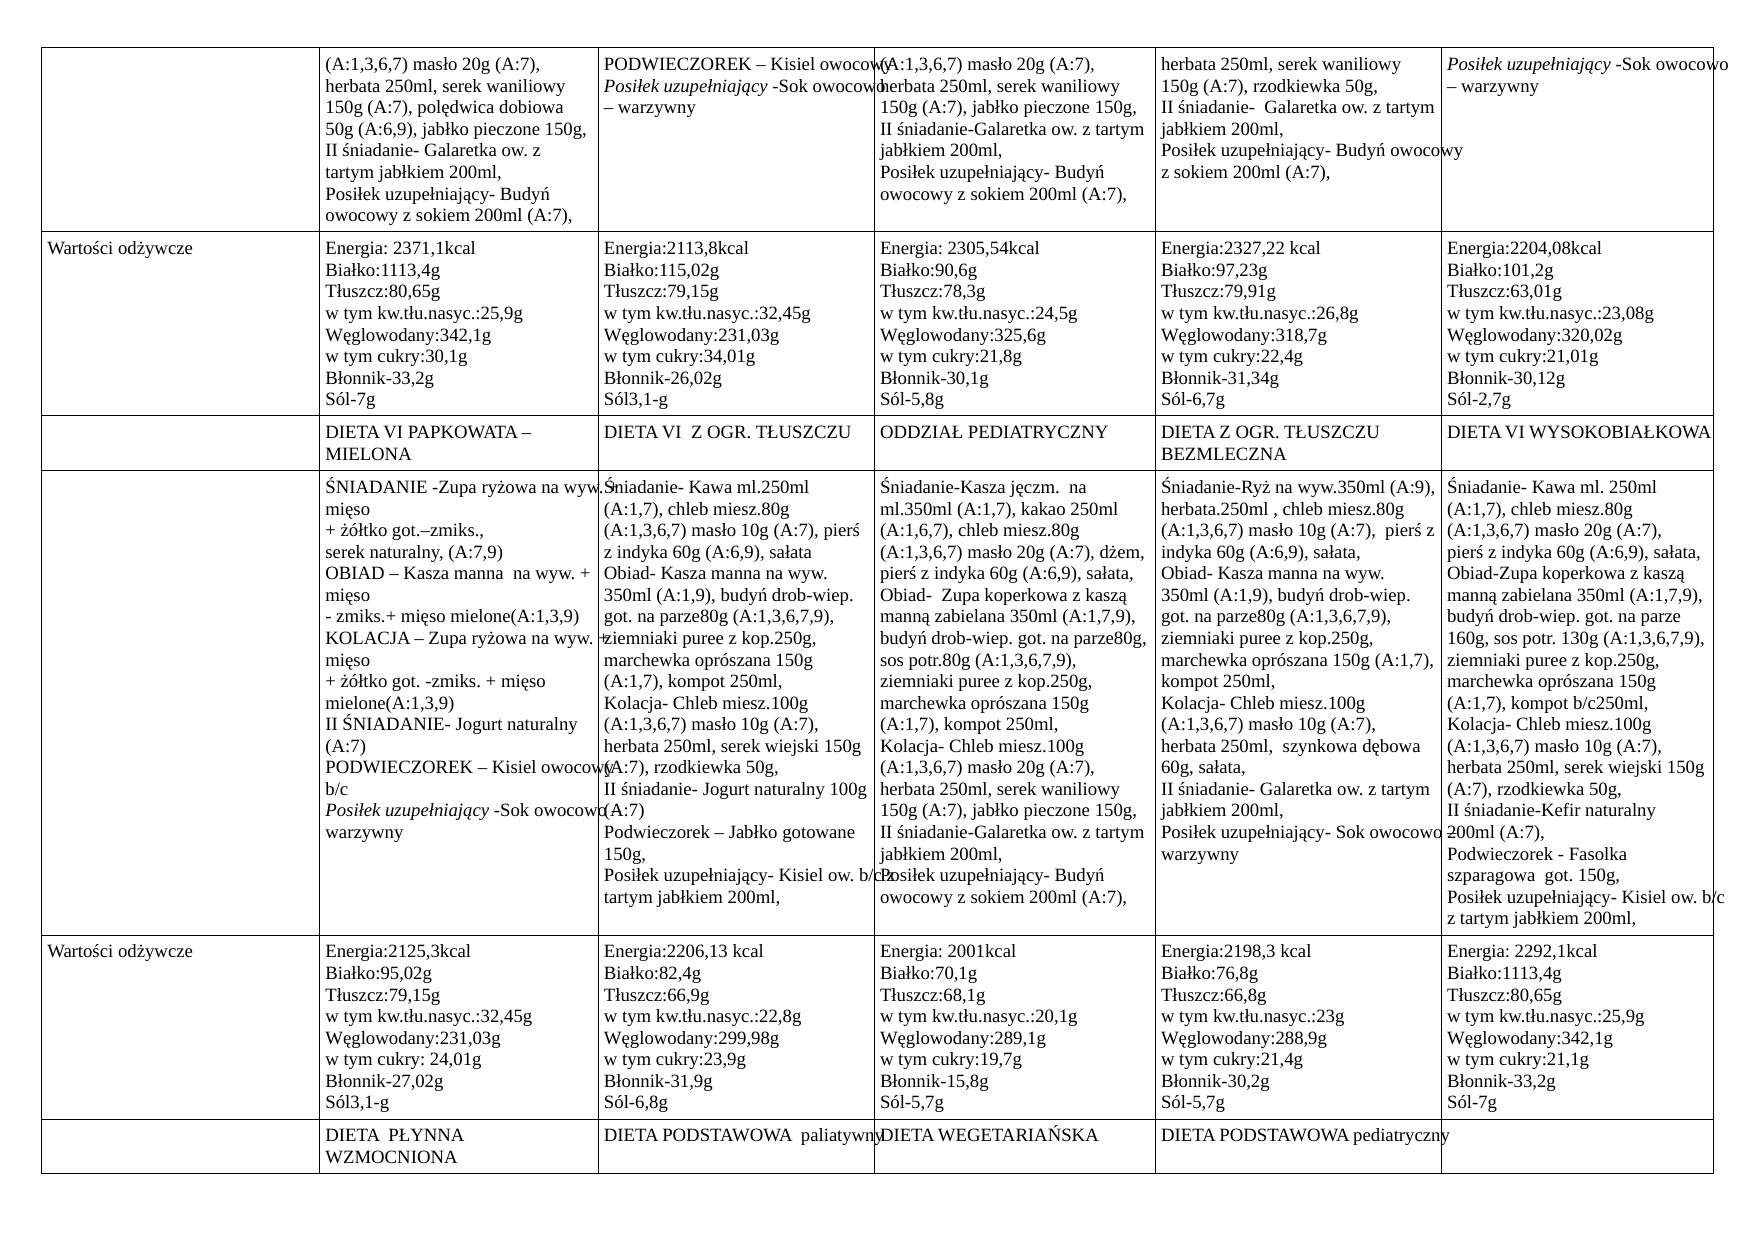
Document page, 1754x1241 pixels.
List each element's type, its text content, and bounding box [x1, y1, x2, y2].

table_cell ŚNIADANIE -Zupa ryżowa na wyw. + mięso + żółtko got.–zmiks., serek naturalny, (A:7,9) OBIAD – Kasza manna na wyw. + mięso - zmiks.+ mięso mielone(A:1,3,9) KOLACJA – Zupa ryżowa na wyw. + mięso + żółtko got. -zmiks. + mięso mielone(A:1,3,9) II ŚNIADANIE- Jogurt naturalny (A:7) PODWIECZOREK – Kisiel owocowy b/c Posiłek uzupełniający -Sok owocowo – warzywny [320, 471, 598, 934]
table_cell Energia:2113,8kcal Białko:115,02g Tłuszcz:79,15g w tym kw.tłu.nasyc.:32,45g Węglowodany:231,03g w tym cukry:34,01g Błonnik-26,02g Sól3,1-g [599, 232, 874, 415]
table_cell [1442, 1120, 1713, 1173]
table_cell Energia:2204,08kcal Białko:101,2g Tłuszcz:63,01g w tym kw.tłu.nasyc.:23,08g Węglowodany:320,02g w tym cukry:21,01g Błonnik-30,12g Sól-2,7g [1442, 232, 1713, 415]
table_cell [42, 48, 319, 231]
table_cell DIETA PODSTAWOWA paliatywny [599, 1120, 874, 1173]
table_cell (A:1,3,6,7) masło 20g (A:7), herbata 250ml, serek waniliowy 150g (A:7), polędwica dobiowa 50g (A:6,9), jabłko pieczone 150g, II śniadanie- Galaretka ow. z tartym jabłkiem 200ml, Posiłek uzupełniający- Budyń owocowy z sokiem 200ml (A:7), [320, 48, 598, 231]
table_cell [42, 416, 319, 470]
table_cell DIETA PŁYNNA WZMOCNIONA [320, 1120, 598, 1173]
table_cell [42, 1120, 319, 1173]
table_cell Energia: 2292,1kcal Białko:1113,4g Tłuszcz:80,65g w tym kw.tłu.nasyc.:25,9g Węglowodany:342,1g w tym cukry:21,1g Błonnik-33,2g Sól-7g [1442, 936, 1713, 1118]
table_cell ŚNIADANIE – Kasza manna na ml. + suchary + żółtko got.+ masło-zmiks, serek waniliowy(A:1,3,7) OBIAD – Kasza manna na wyw. + mięso - zmiks.+ mięso mielone(A:1,9) KOLACJA – Zupa ryżowa na wyw. + mięso + żółtko got. zmiksowana + mięso mielone(A:1,3,9) II ŚNIADANIE- Jogurt owocowy(A:7) PODWIECZOREK – Kisiel owocowy Posiłek uzupełniający -Sok owocowo – warzywny [599, 48, 874, 231]
table_cell DIETA PODSTAWOWA pediatryczny [1156, 1120, 1441, 1173]
table_cell DIETA VI PAPKOWATA – MIELONA [320, 416, 598, 470]
table_cell DIETA WEGETARIAŃSKA [875, 1120, 1155, 1173]
table_cell Śniadanie- Kawa ml. 250ml (A:1,7), chleb miesz.80g (A:1,3,6,7) masło 20g (A:7), pierś z indyka 60g (A:6,9), sałata, Obiad-Zupa koperkowa z kaszą manną zabielana 350ml (A:1,7,9), budyń drob-wiep. got. na parze 160g, sos potr. 130g (A:1,3,6,7,9), ziemniaki puree z kop.250g, marchewka oprószana 150g (A:1,7), kompot b/c250ml, Kolacja- Chleb miesz.100g (A:1,3,6,7) masło 10g (A:7), herbata 250ml, serek wiejski 150g (A:7), rzodkiewka 50g, II śniadanie-Kefir naturalny 200ml (A:7), Podwieczorek - Fasolka szparagowa got. 150g, Posiłek uzupełniający- Kisiel ow. b/c z tartym jabłkiem 200ml, [1442, 471, 1713, 934]
table_cell Śniadanie- Kasza jęczmienna na ml.350ml (A:1,7), kawa ml.250ml (A:1,7), chleb miesz.80g (A:1,3,6,7) masło 20g (A:7), mielonka prasowana 60g (A:1,6,7) sałata, Obiad- Zupa koperkowa z kaszą manną zabielana 350ml (A:1,7,9), budyń drob-wiep. got. na parze80g, sos potr.80g (A:1,3,6,7,9), ziemniaki puree z kop.250g, marchewka oprószana 150g (A:1,7), Kolacja- Chleb miesz.100g (A:1,3,6,7) masło 20g (A:7), herbata 250ml, serek waniliowy 150g (A:7), rzodkiewka 50g, II śniadanie- Galaretka ow. z tartym jabłkiem 200ml, Posiłek uzupełniający- Budyń owocowy z sokiem 200ml (A:7), [1156, 48, 1441, 231]
table_cell Śniadanie- Kawa ml.250ml (A:1,7), chleb miesz.80g (A:1,3,6,7) masło 10g (A:7), pierś z indyka 60g (A:6,9), sałata Obiad- Kasza manna na wyw. 350ml (A:1,9), budyń drob-wiep. got. na parze80g (A:1,3,6,7,9), ziemniaki puree z kop.250g, marchewka oprószana 150g (A:1,7), kompot 250ml, Kolacja- Chleb miesz.100g (A:1,3,6,7) masło 10g (A:7), herbata 250ml, serek wiejski 150g (A:7), rzodkiewka 50g, II śniadanie- Jogurt naturalny 100g (A:7) Podwieczorek – Jabłko gotowane 150g, Posiłek uzupełniający- Kisiel ow. b/c z tartym jabłkiem 200ml, [599, 471, 874, 934]
table_cell DIETA VI Z OGR. TŁUSZCZU [599, 416, 874, 470]
table_cell Śniadanie-Ryż na wyw.350ml (A:9), herbata.250ml , chleb miesz.80g (A:1,3,6,7) masło 10g (A:7), pierś z indyka 60g (A:6,9), sałata, Obiad- Kasza manna na wyw. 350ml (A:1,9), budyń drob-wiep. got. na parze80g (A:1,3,6,7,9), ziemniaki puree z kop.250g, marchewka oprószana 150g (A:1,7), kompot 250ml, Kolacja- Chleb miesz.100g (A:1,3,6,7) masło 10g (A:7), herbata 250ml, szynkowa dębowa 60g, sałata, II śniadanie- Galaretka ow. z tartym jabłkiem 200ml, Posiłek uzupełniający- Sok owocowo – warzywny [1156, 471, 1441, 934]
table_cell Energia:2327,22 kcal Białko:97,23g Tłuszcz:79,91g w tym kw.tłu.nasyc.:26,8g Węglowodany:318,7g w tym cukry:22,4g Błonnik-31,34g Sól-6,7g [1156, 232, 1441, 415]
table_cell Energia:2125,3kcal Białko:95,02g Tłuszcz:79,15g w tym kw.tłu.nasyc.:32,45g Węglowodany:231,03g w tym cukry: 24,01g Błonnik-27,02g Sól3,1-g [320, 936, 598, 1118]
table_cell ŚNIADANIE -Kasza manna na wyw.+ mięso + żółtko got.–zmiks., serek naturalny(A:1,3,7,9) OBIAD –Homogenat KOLACJA – Zupa ryżowa na wyw. + mięso + żółtko got. - zmiksowana (A:1,3,9) II ŚNIADANIE- Jogurt naturalny(A:7) PODWIECZOREK – Kisiel owocowy b/c- płynny Posiłek uzupełniający -Sok owocowo – warzywny [1442, 48, 1713, 231]
table_cell Energia: 2305,54kcal Białko:90,6g Tłuszcz:78,3g w tym kw.tłu.nasyc.:24,5g Węglowodany:325,6g w tym cukry:21,8g Błonnik-30,1g Sól-5,8g [875, 232, 1155, 415]
table_cell DIETA VI WYSOKOBIAŁKOWA [1442, 416, 1713, 470]
table_cell DIETA Z OGR. TŁUSZCZU BEZMLECZNA [1156, 416, 1441, 470]
table_cell ODDZIAŁ PEDIATRYCZNY [875, 416, 1155, 470]
table_cell Energia:2198,3 kcal Białko:76,8g Tłuszcz:66,8g w tym kw.tłu.nasyc.:23g Węglowodany:288,9g w tym cukry:21,4g Błonnik-30,2g Sól-5,7g [1156, 936, 1441, 1118]
table_cell Energia: 2371,1kcal Białko:1113,4g Tłuszcz:80,65g w tym kw.tłu.nasyc.:25,9g Węglowodany:342,1g w tym cukry:30,1g Błonnik-33,2g Sól-7g [320, 232, 598, 415]
table_cell [42, 471, 319, 934]
table_cell Śniadanie-Kasza jęczm. na ml.350ml (A:1,7), kakao 250ml (A:1,6,7), chleb miesz.80g (A:1,3,6,7) masło 20g (A:7), dżem, pierś z indyka 60g (A:6,9), sałata, Obiad- Zupa koperkowa z kaszą manną zabielana 350ml (A:1,7,9), budyń drob-wiep. got. na parze80g, sos potr.80g (A:1,3,6,7,9), ziemniaki puree z kop.250g, marchewka oprószana 150g (A:1,7), kompot 250ml, Kolacja- Chleb miesz.100g (A:1,3,6,7) masło 20g (A:7), herbata 250ml, serek waniliowy 150g (A:7), jabłko pieczone 150g, II śniadanie-Galaretka ow. z tartym jabłkiem 200ml, Posiłek uzupełniający- Budyń owocowy z sokiem 200ml (A:7), [875, 471, 1155, 934]
table_cell Energia:2206,13 kcal Białko:82,4g Tłuszcz:66,9g w tym kw.tłu.nasyc.:22,8g Węglowodany:299,98g w tym cukry:23,9g Błonnik-31,9g Sól-6,8g [599, 936, 874, 1118]
table_cell Śniadanie- Kasza jęczm. na ml.350ml (A:1,7), kakao ml.250ml (A:1,6,7), chleb miesz.80g (A:1,3,6,7) masło 20g (A:7), pierś z indyka 60g (A:6,9), sałata, Obiad- Zupa koperkowa z kaszą manną zabielana 350ml (A:1,7,9), budyń drob-wiep. got. na parze80g, sos potr.80g (A:1,3,6,7,9), ziemniaki puree z kop.250g, marchewka oprószana 150g (A:1,7), kompot 250ml, Kolacja- Chleb miesz.100g (A:1,3,6,7) masło 20g (A:7), herbata 250ml, serek waniliowy 150g (A:7), jabłko pieczone 150g, II śniadanie-Galaretka ow. z tartym jabłkiem 200ml, Posiłek uzupełniający- Budyń owocowy z sokiem 200ml (A:7), [875, 48, 1155, 231]
table_cell Wartości odżywcze [42, 232, 319, 415]
table_cell Wartości odżywcze [42, 936, 319, 1118]
table_cell Energia: 2001kcal Białko:70,1g Tłuszcz:68,1g w tym kw.tłu.nasyc.:20,1g Węglowodany:289,1g w tym cukry:19,7g Błonnik-15,8g Sól-5,7g [875, 936, 1155, 1118]
